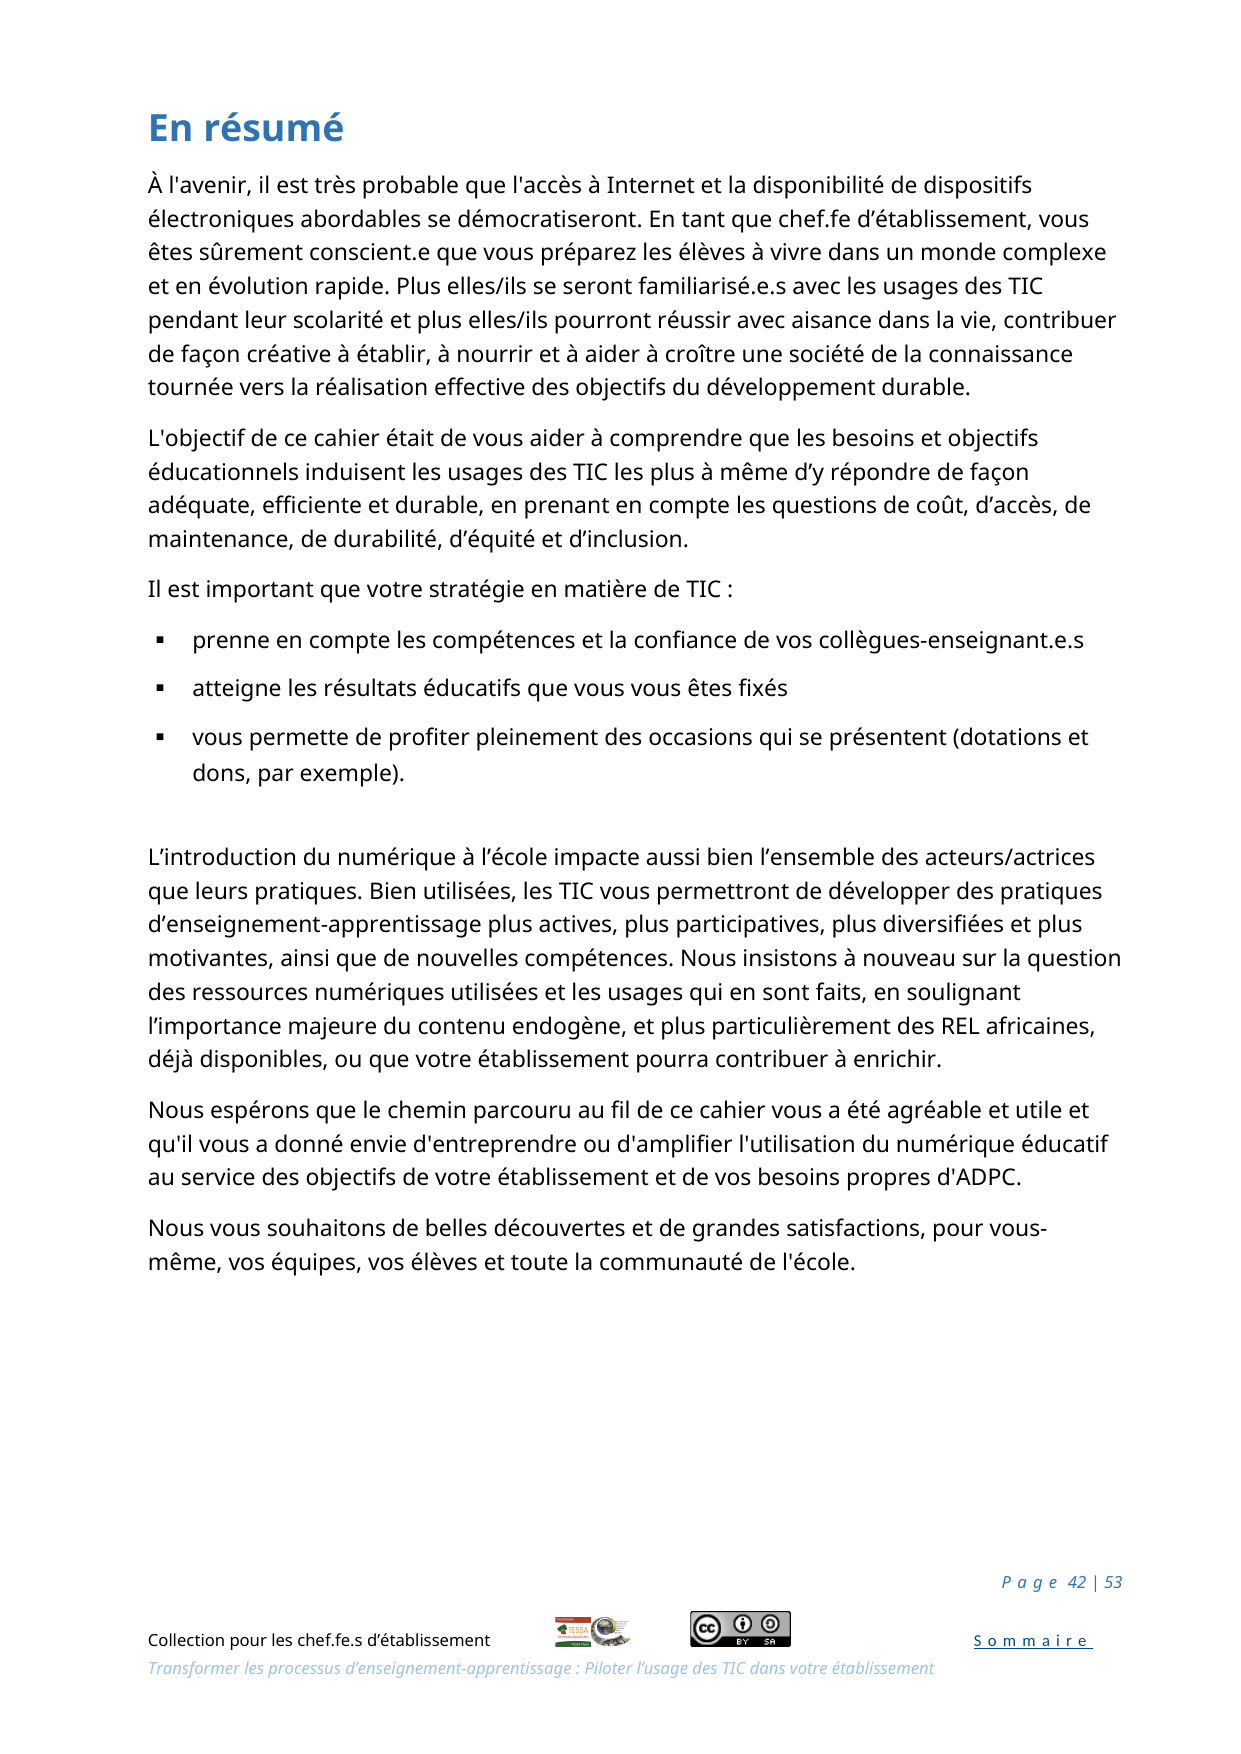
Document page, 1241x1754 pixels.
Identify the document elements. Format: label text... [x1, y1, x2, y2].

list prenne en compte les compétences et la confiance de vos collègues-enseignant.e.s [154, 624, 1122, 655]
text L'objectif de ce cahier était de vous aider à comprendre que les besoins et objectifs éducationnels induisent les usages des TIC les plus à même d’y répondre de façon adéquate, efficiente et durable, en prenant en compte les questions de coût, d’accès, de maintenance, de durabilité, d’équité et d’inclusion. [148, 422, 1122, 554]
list vous permette de profiter pleinement des occasions qui se présentent (dotations et dons, par exemple). [154, 721, 1122, 788]
list atteigne les résultats éducatifs que vous vous êtes fixés [154, 672, 1122, 703]
text Il est important que votre stratégie en matière de TIC : [148, 573, 1122, 604]
text Nous espérons que le chemin parcouru au fil de ce cahier vous a été agréable et utile et qu'il vous a donné envie d'entreprendre ou d'amplifier l'utilisation du numérique éducatif au service des objectifs de votre établissement et de vos besoins propres d'ADPC. [148, 1094, 1122, 1193]
picture [690, 1611, 791, 1647]
text L’introduction du numérique à l’école impacte aussi bien l’ensemble des acteurs/actrices que leurs pratiques. Bien utilisées, les TIC vous permettront de développer des pratiques d’enseignement-apprentissage plus actives, plus participatives, plus diversifiées et plus motivantes, ainsi que de nouvelles compétences. Nous insistons à nouveau sur la question des ressources numériques utilisées et les usages qui en sont faits, en soulignant l’importance majeure du contenu endogène, et plus particulièrement des REL africaines, déjà disponibles, ou que votre établissement pourra contribuer à enrichir. [148, 841, 1122, 1075]
subtitle En résumé [148, 101, 1122, 152]
text À l'avenir, il est très probable que l'accès à Internet et la disponibilité de dispositifs électroniques abordables se démocratiseront. En tant que chef.fe d’établissement, vous êtes sûrement conscient.e que vous préparez les élèves à vivre dans un monde complexe et en évolution rapide. Plus elles/ils se seront familiarisé.e.s avec les usages des TIC pendant leur scolarité et plus elles/ils pourront réussir avec aisance dans la vie, contribuer de façon créative à établir, à nourrir et à aider à croître une société de la connaissance tournée vers la réalisation effective des objectifs du développement durable. [148, 169, 1122, 402]
text Nous vous souhaitons de belles découvertes et de grandes satisfactions, pour vous-même, vos équipes, vos élèves et toute la communauté de l'école. [148, 1212, 1122, 1277]
picture [555, 1617, 631, 1647]
